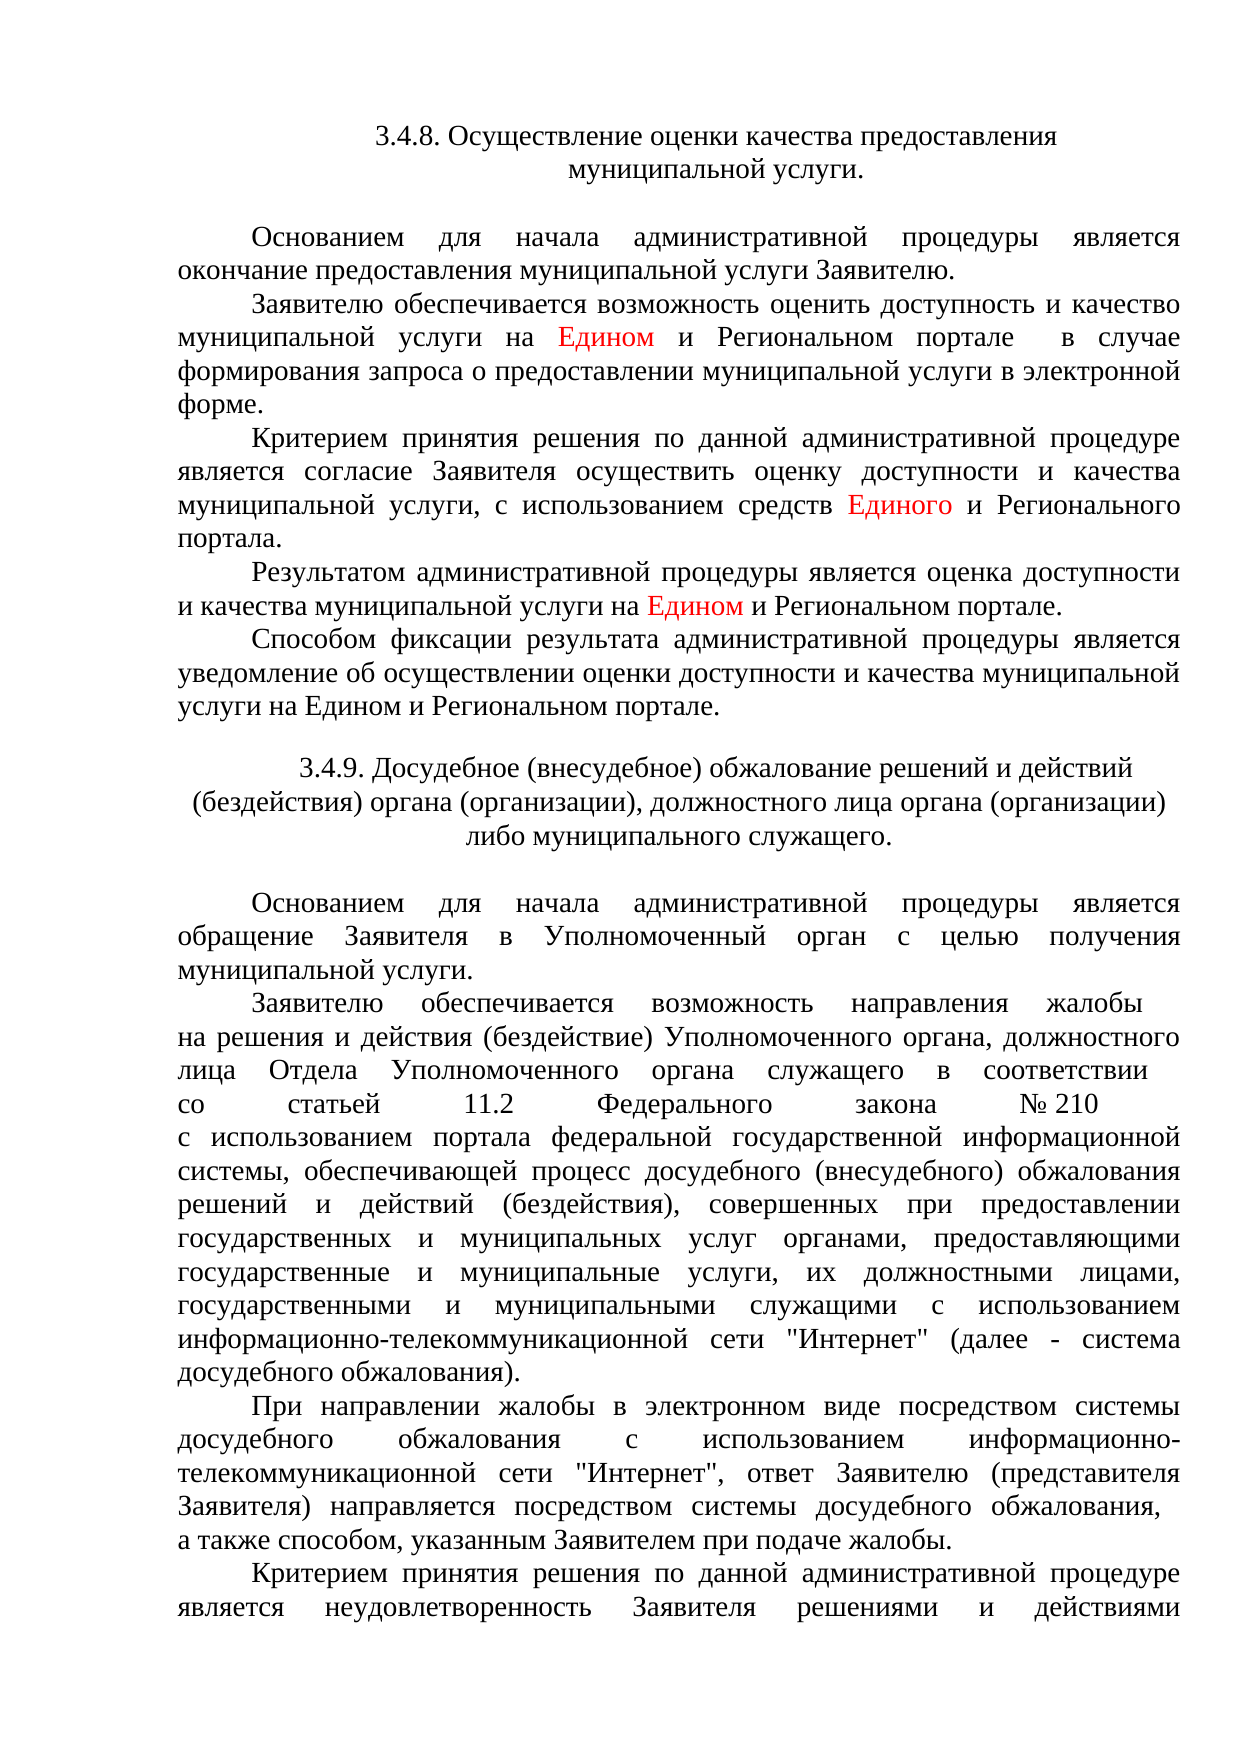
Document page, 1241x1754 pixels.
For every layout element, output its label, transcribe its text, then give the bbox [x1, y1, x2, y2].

text Критерием принятия решения по данной административной процедуре является неудовлетворенность Заявителя решениями и действиями [177, 1556, 1181, 1623]
text Критерием принятия решения по данной административной процедуре является согласие Заявителя осуществить оценку доступности и качества муниципальной услуги, с использованием средств Единого и Регионального портала. [177, 420, 1181, 554]
text Заявителю обеспечивается возможность оценить доступность и качество муниципальной услуги на Едином и Региональном портале в случае формирования запроса о предоставлении муниципальной услуги в электронной форме. [177, 286, 1181, 420]
text 3.4.8. Осуществление оценки качества предоставления [177, 118, 1181, 152]
text 3.4.9. Досудебное (внесудебное) обжалование решений и действий (бездействия) органа (организации), должностного лица органа (организации) либо муниципального служащего. [177, 751, 1181, 851]
text Основанием для начала административной процедуры является обращение Заявителя в Уполномоченный орган с целью получения муниципальной услуги. [177, 885, 1181, 985]
text Основанием для начала административной процедуры является окончание предоставления муниципальной услуги Заявителю. [177, 219, 1181, 286]
text муниципальной услуги. [177, 152, 1181, 185]
text Способом фиксации результата административной процедуры является уведомление об осуществлении оценки доступности и качества муниципальной услуги на Едином и Региональном портале. [177, 621, 1181, 722]
text Заявителю обеспечивается возможность направления жалобы на решения и действия (бездействие) Уполномоченного органа, должностного лица Отдела Уполномоченного органа служащего в соответствии со статьей 11.2 Федерального закона № 210 с использованием портала федеральной государственной информационной системы, обеспечивающей процесс досудебного (внесудебного) обжалования решений и действий (бездействия), совершенных при предоставлении государственных и муниципальных услуг органами, предоставляющими государственные и муниципальные услуги, их должностными лицами, государственными и муниципальными служащими с использованием информационно-телекоммуникационной сети "Интернет" (далее - система досудебного обжалования). [177, 985, 1181, 1388]
text При направлении жалобы в электронном виде посредством системы досудебного обжалования с использованием информационно-телекоммуникационной сети "Интернет", ответ Заявителю (представителя Заявителя) направляется посредством системы досудебного обжалования, а также способом, указанным Заявителем при подаче жалобы. [177, 1388, 1181, 1556]
text Результатом административной процедуры является оценка доступности и качества муниципальной услуги на Едином и Региональном портале. [177, 554, 1181, 621]
